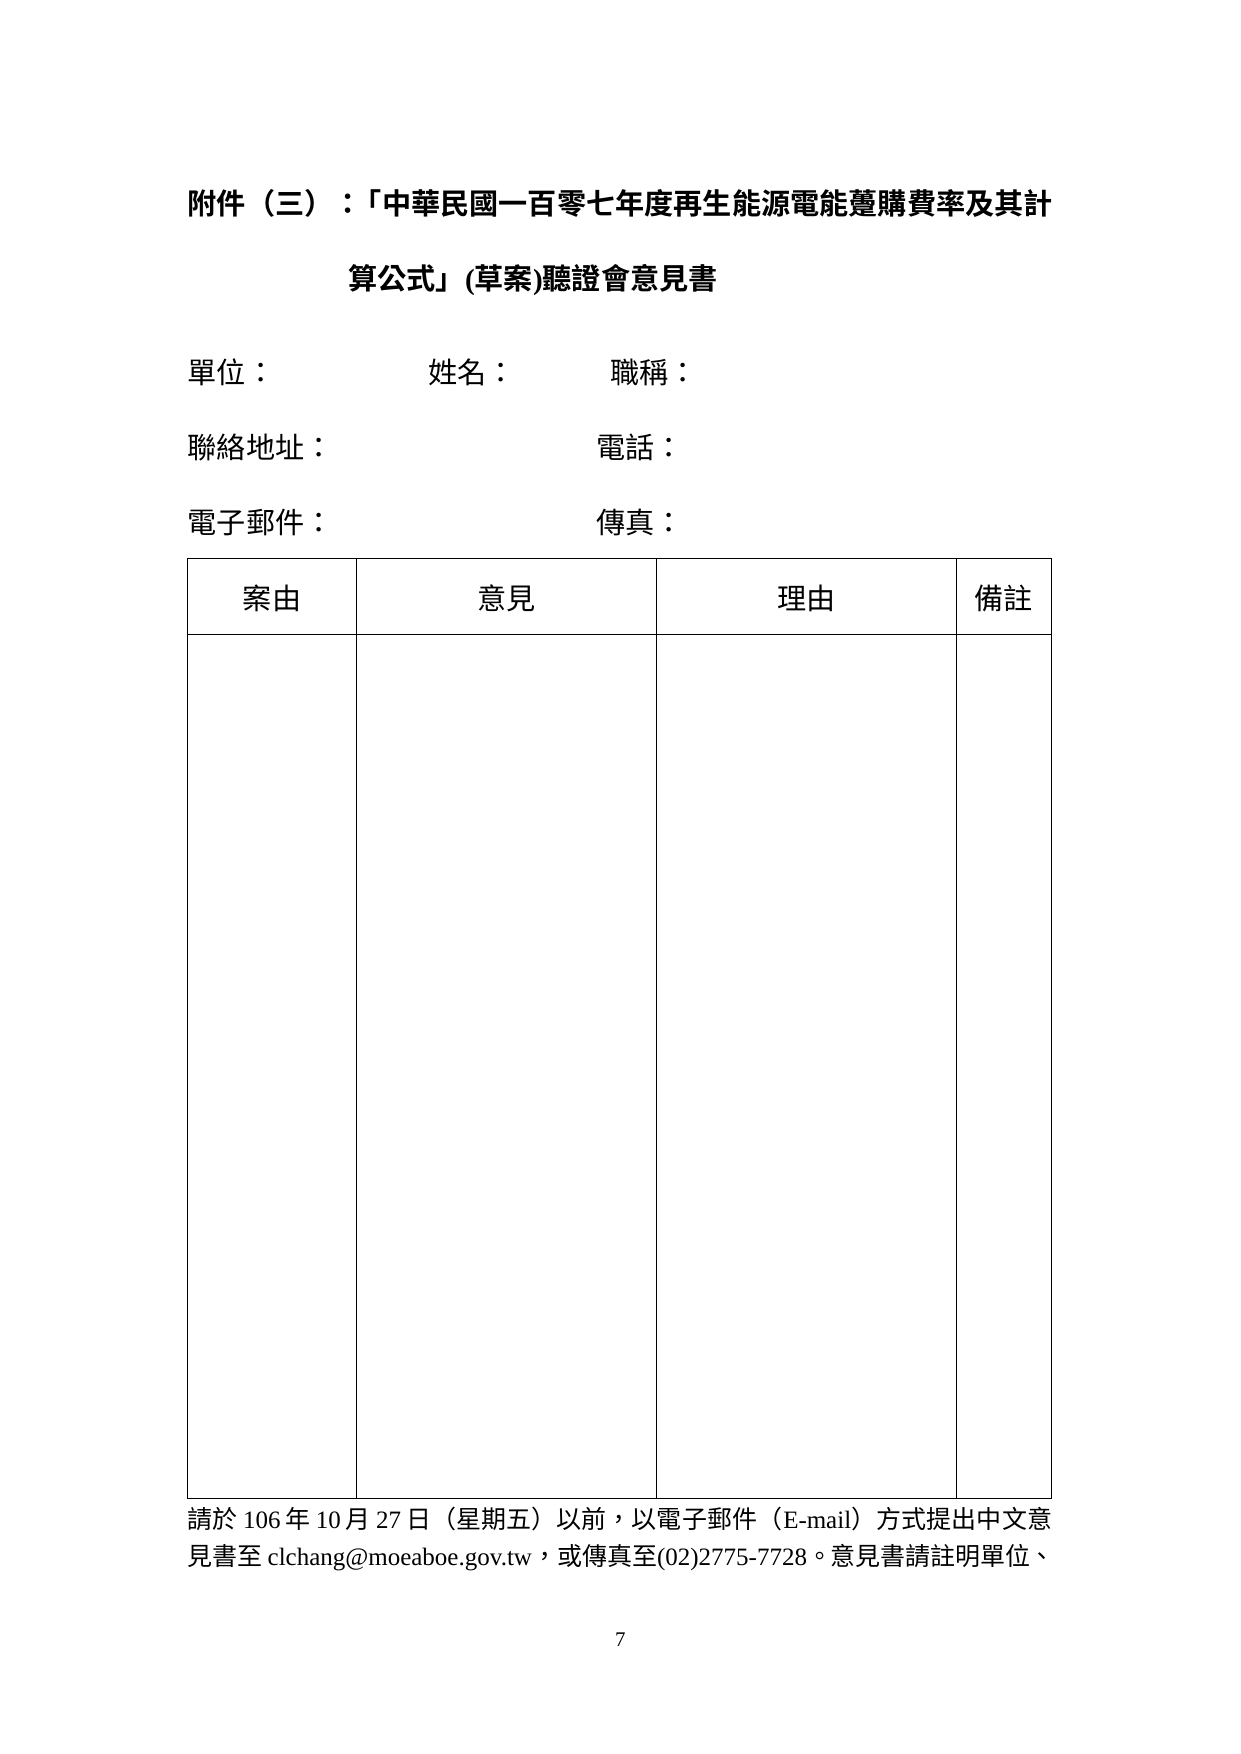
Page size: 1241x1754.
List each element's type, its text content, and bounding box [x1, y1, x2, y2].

text 電子郵件： 傳真： [187, 483, 1053, 558]
text 附件（三）：「中華民國一百零七年度再生能源電能躉購費率及其計算公式」(草案)聽證會意見書 [187, 164, 1053, 314]
table_header 備註 [957, 559, 1051, 634]
table_header 理由 [657, 559, 956, 634]
table_header 案由 [188, 559, 356, 634]
text 請於106年10月27日（星期五）以前，以電子郵件（E-mail）方式提出中文意見書至clchang@moeaboe.gov.tw，或傳真至(02)2775-7728。意見書請註明單位、 [187, 1498, 1053, 1573]
table_cell [957, 635, 1051, 1497]
table_cell [188, 635, 356, 1497]
text 聯絡地址： 電話： [187, 408, 1053, 483]
table_cell [357, 635, 656, 1497]
table_cell [657, 635, 956, 1497]
table_header 意見 [357, 559, 656, 634]
text 單位： 姓名： 職稱： [187, 333, 1053, 408]
